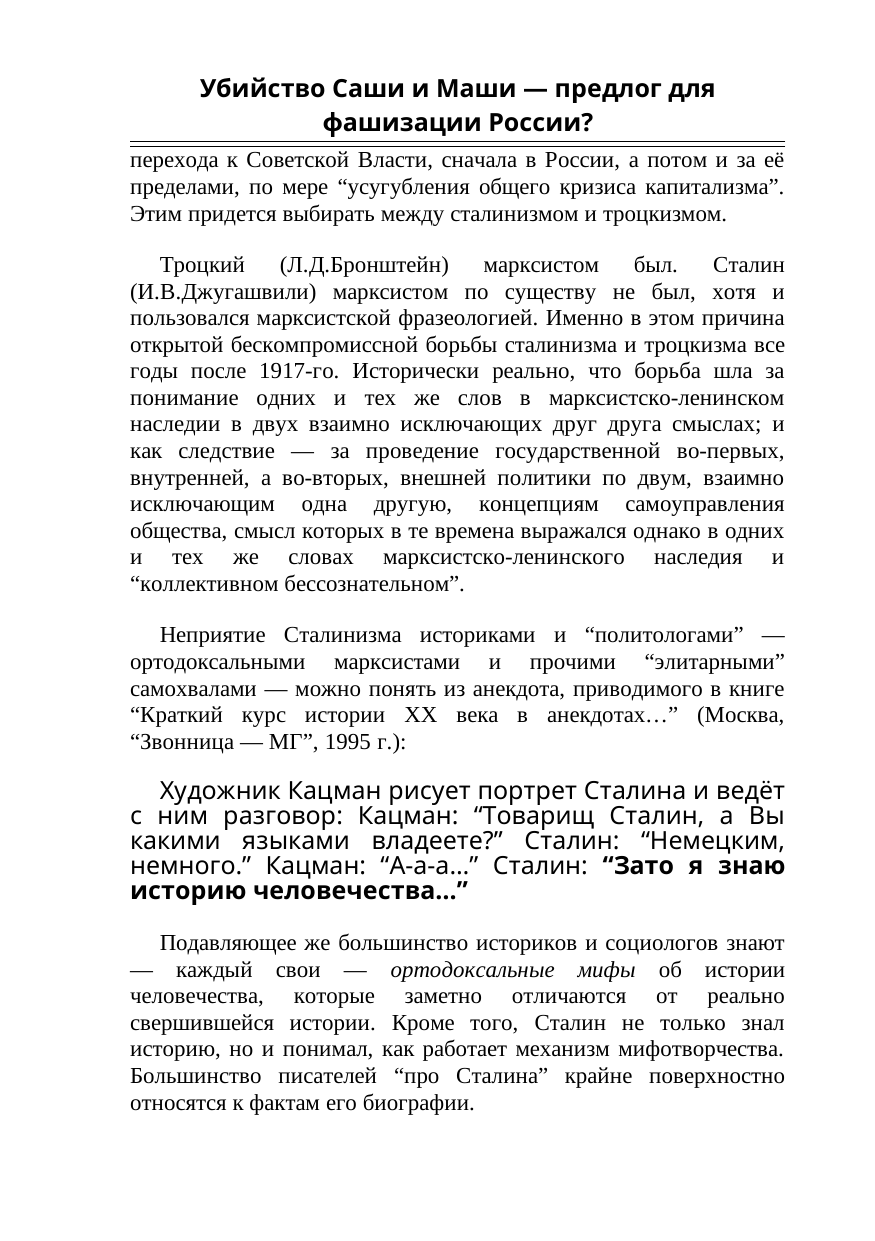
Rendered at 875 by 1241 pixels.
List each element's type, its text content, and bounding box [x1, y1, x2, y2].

text перехода к Советской Власти, сначала в России, а потом и за её пределами, по мере “усугубления общего кризиса капитализма”. Этим придется выбирать между сталинизмом и троцкизмом. [130, 147, 785, 226]
text Неприятие Сталинизма историками и “политологами” — ортодоксальными марксистами и прочими “элитарными” самохвалами — можно понять из анекдота, приводимого в книге “Краткий курс истории ХХ века в анекдотах…” (Москва, “Звонница — МГ”, 1995 г.): [130, 621, 785, 754]
text Подавляющее же большинство историков и социологов знают — каждый свои — ортодоксальные мифы об истории человечества, которые заметно отличаются от реально свершившейся истории. Кроме того, Сталин не только знал историю, но и понимал, как работает механизм мифотворчества. Большинство писателей “про Сталина” крайне поверхностно относятся к фактам его биографии. [130, 929, 785, 1115]
text Художник Кацман рисует портрет Сталина и ведёт с ним разговор: Кацман: “Товарищ Сталин, а Вы какими языками владеете?” Сталин: “Немецким, немного.” Кацман: “А-а-а…” Сталин: “Зато я знаю историю человечества…” [130, 779, 785, 904]
text Троцкий (Л.Д.Бронштейн) марксистом был. Сталин (И.В.Джугашвили) марксистом по существу не был, хотя и пользовался марксистской фразеологией. Именно в этом причина открытой бескомпромиссной борьбы сталинизма и троцкизма все годы после 1917-го. Исторически реально, что борьба шла за понимание одних и тех же слов в марксистско-ленинском наследии в двух взаимно исключающих друг друга смыслах; и как следствие — за проведение государственной во-первых, внутренней, а во-вторых, внешней политики по двум, взаимно исключающим одна другую, концепциям самоуправления общества, смысл которых в те времена выражался однако в одних и тех же словах марксистско-ленинского наследия и “коллективном бессознательном”. [130, 251, 785, 596]
